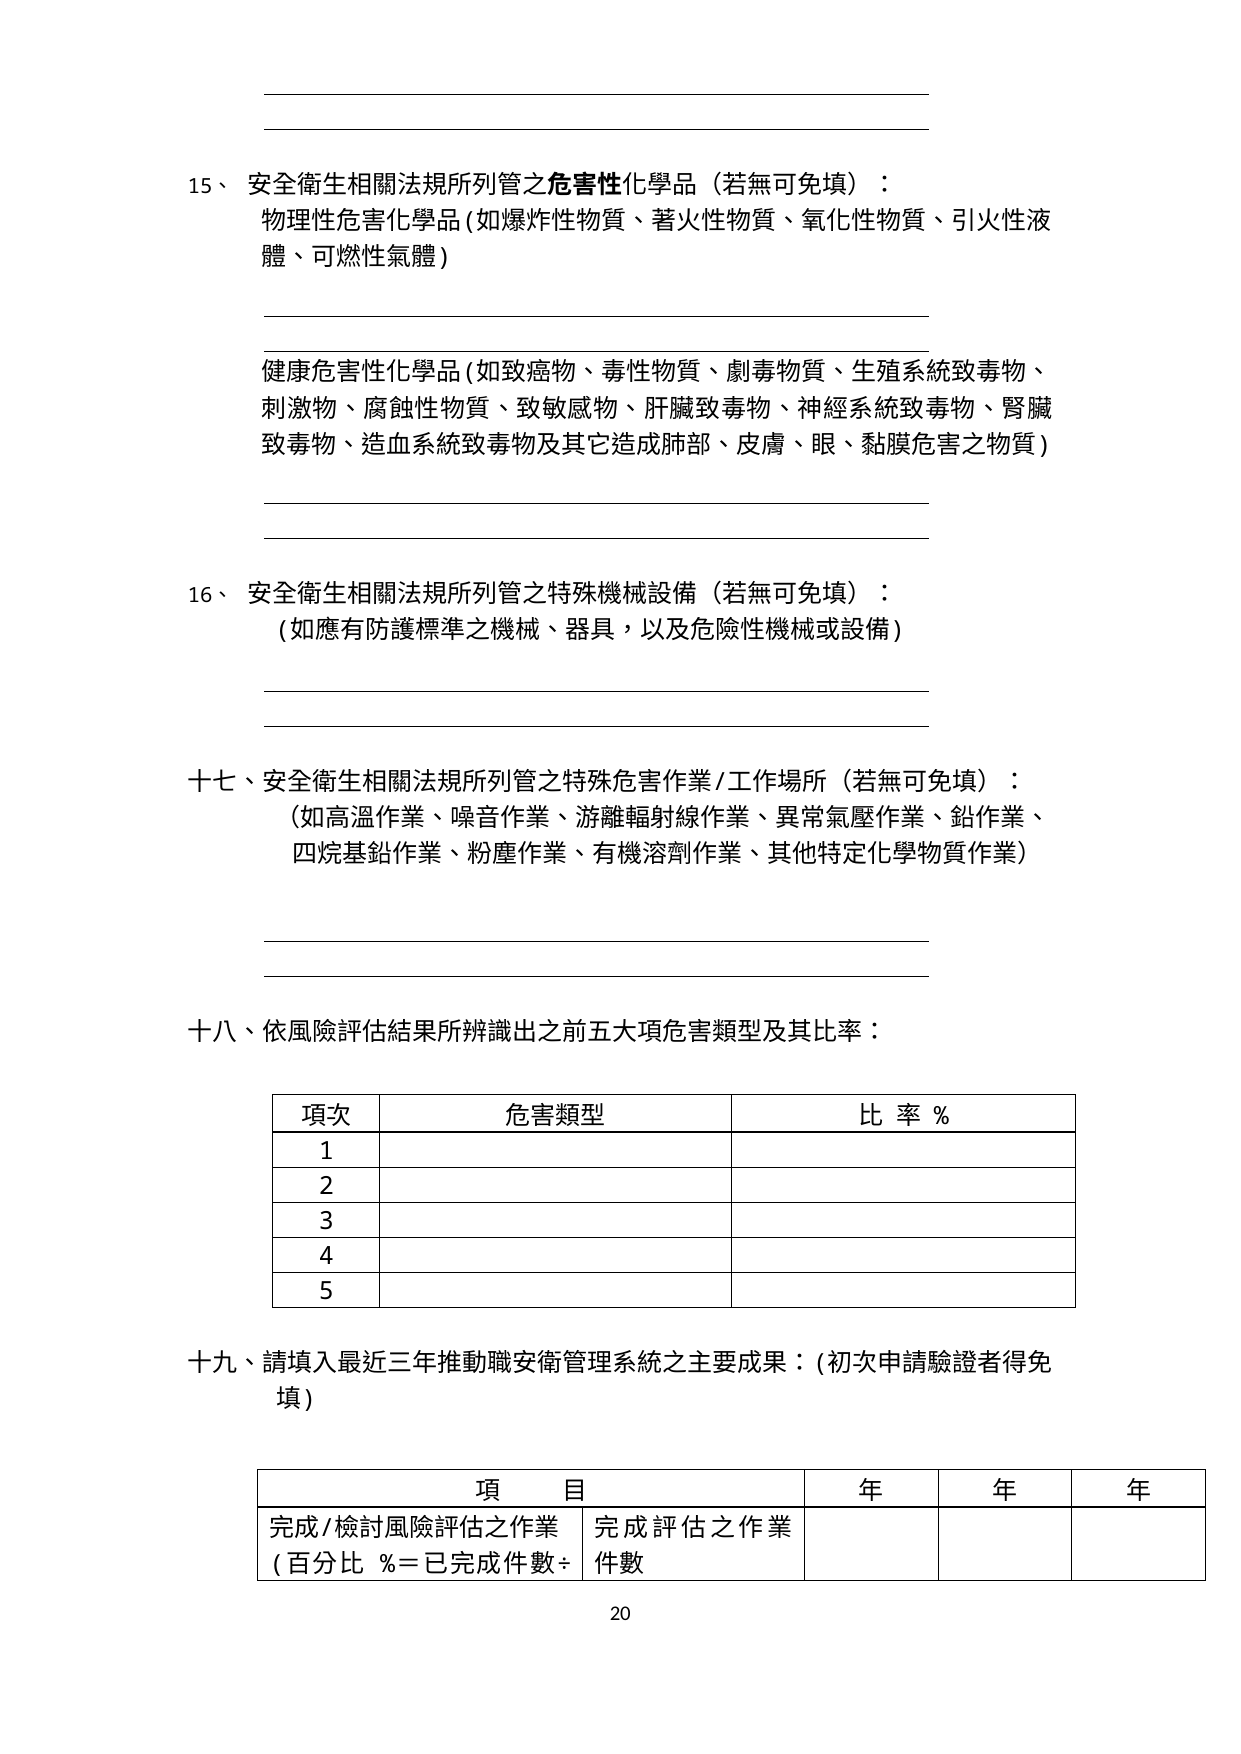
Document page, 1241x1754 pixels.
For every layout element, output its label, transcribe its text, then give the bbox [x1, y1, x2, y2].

table_cell [939, 1508, 1071, 1580]
table_cell [264, 95, 929, 129]
table_cell [380, 1133, 731, 1167]
table_cell [264, 504, 929, 538]
table_cell 5 [273, 1273, 379, 1307]
table_cell 完成/檢討風險評估之作業 (百分比 %＝已完成件數÷ [258, 1508, 582, 1580]
table_cell 3 [273, 1203, 379, 1237]
text 健康危害性化學品(如致癌物、毒性物質、劇毒物質、生殖系統致毒物、刺激物、腐蝕性物質、致敏感物、肝臟致毒物、神經系統致毒物、腎臟致毒物、造血系統致毒物及其它造成肺部、皮膚、眼、黏膜危害之物質) [261, 352, 1053, 461]
text 十七、安全衛生相關法規所列管之特殊危害作業/工作場所（若無可免填）： [187, 761, 1053, 797]
table_cell [380, 1273, 731, 1307]
table_cell [380, 1238, 731, 1272]
table_header 項 目 [258, 1470, 804, 1506]
table_cell [264, 942, 929, 976]
table_cell [732, 1168, 1075, 1202]
table_cell [732, 1238, 1075, 1272]
table_cell 完成評估之作業件數 [583, 1508, 804, 1580]
table_cell [1072, 1508, 1205, 1580]
table_header 年 [1072, 1470, 1205, 1506]
table_cell [380, 1168, 731, 1202]
table_cell [380, 1203, 731, 1237]
table_cell [732, 1273, 1075, 1307]
table_cell [805, 1508, 938, 1580]
text (如應有防護標準之機械、器具，以及危險性機械或設備) [275, 610, 1053, 646]
table_header 年 [939, 1470, 1071, 1506]
table_cell [264, 317, 929, 351]
table_header 項次 [273, 1095, 379, 1131]
table_header 比 率 % [732, 1095, 1075, 1131]
list 安全衛生相關法規所列管之特殊機械設備（若無可免填）： [187, 573, 1053, 610]
text 十九、請填入最近三年推動職安衛管理系統之主要成果：(初次申請驗證者得免填) [187, 1342, 1053, 1414]
text （如高溫作業、噪音作業、游離輻射線作業、異常氣壓作業、鉛作業、四烷基鉛作業、粉塵作業、有機溶劑作業、其他特定化學物質作業） [275, 797, 1053, 870]
table_cell [732, 1133, 1075, 1167]
table_header [264, 907, 929, 941]
table_cell 4 [273, 1238, 379, 1272]
text 十八、依風險評估結果所辨識出之前五大項危害類型及其比率： [187, 1011, 1053, 1047]
table_header [264, 657, 929, 691]
table_cell [264, 692, 929, 726]
table_header [264, 469, 929, 503]
table_cell [732, 1203, 1075, 1237]
table_header [264, 282, 929, 316]
text 物理性危害化學品(如爆炸性物質、著火性物質、氧化性物質、引火性液體、可燃性氣體) [261, 201, 1053, 273]
table_header 年 [805, 1470, 938, 1506]
table_header 危害類型 [380, 1095, 731, 1131]
table_cell 2 [273, 1168, 379, 1202]
list 安全衛生相關法規所列管之危害性化學品（若無可免填）： [187, 164, 1053, 201]
table_cell 1 [273, 1133, 379, 1167]
